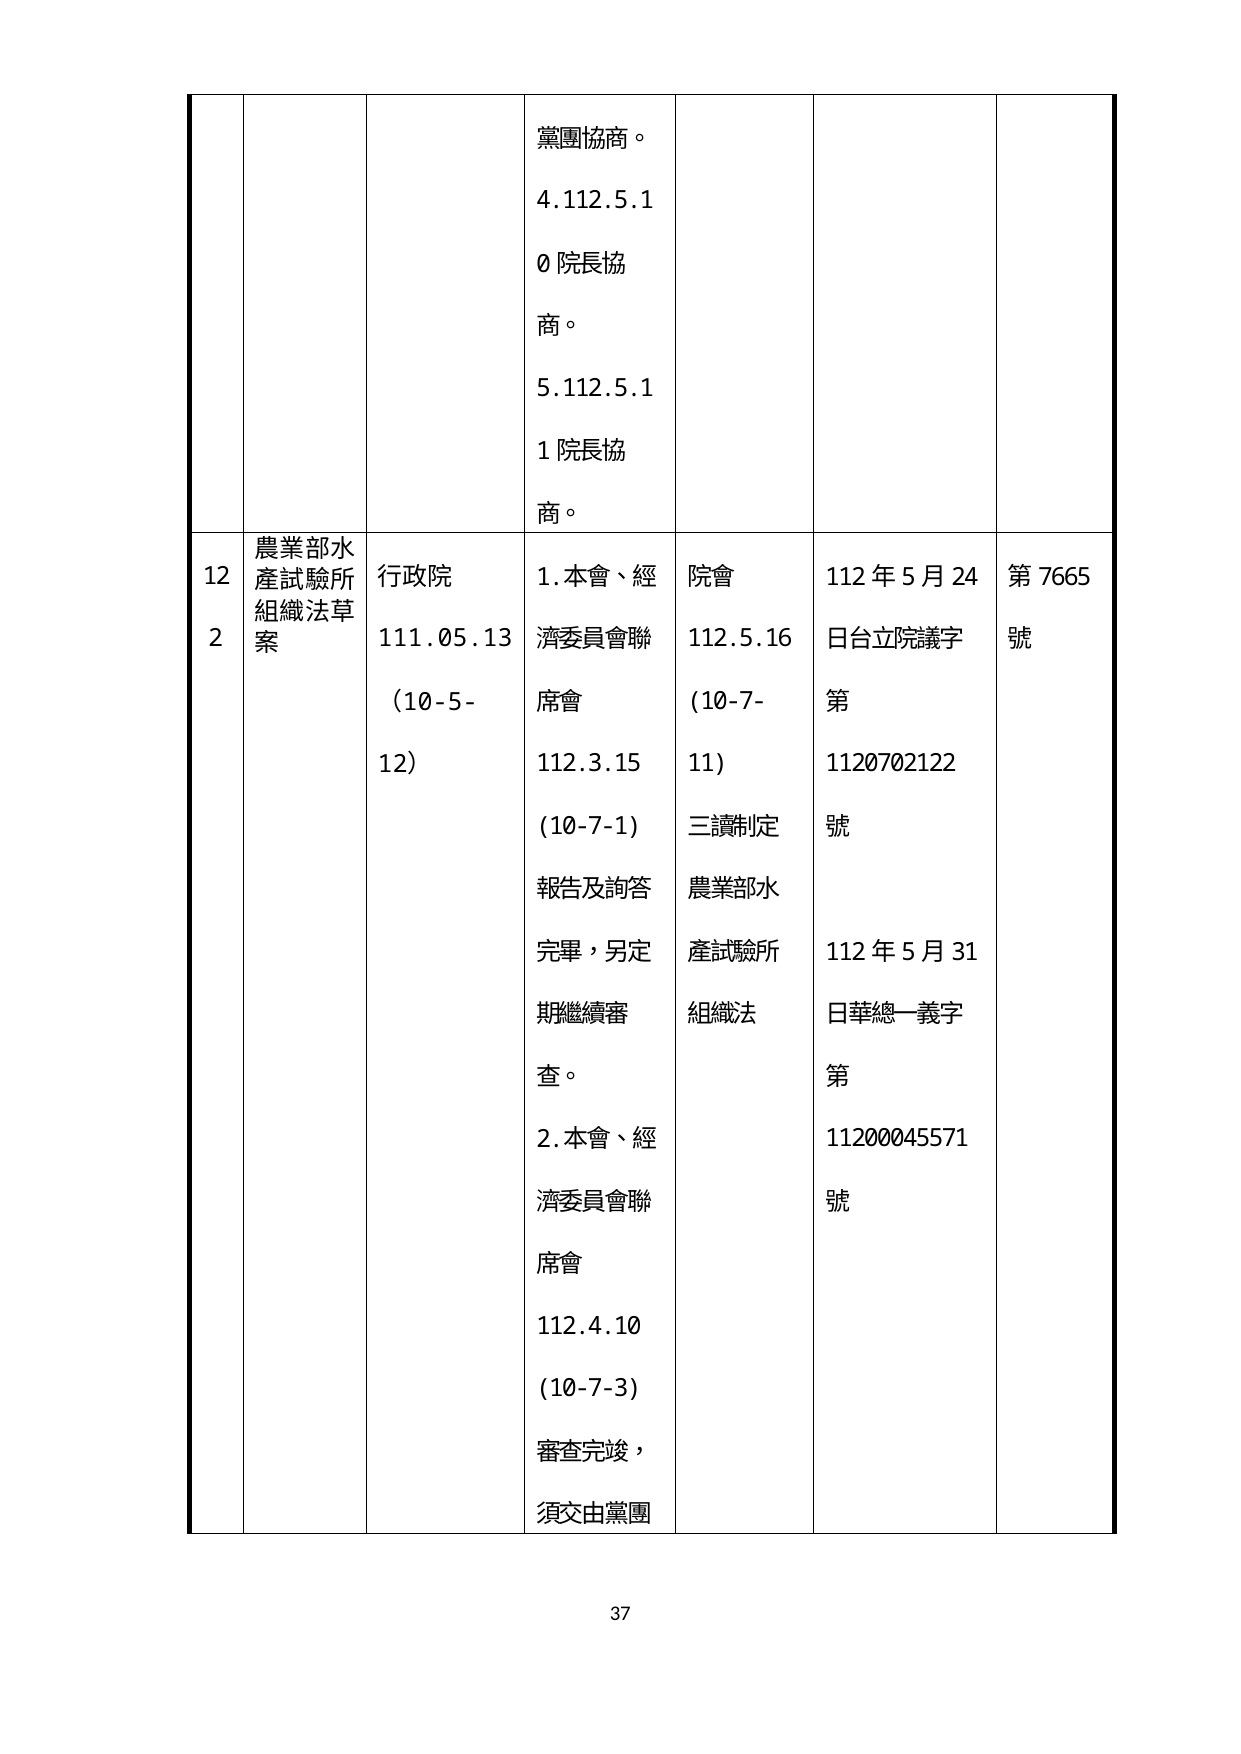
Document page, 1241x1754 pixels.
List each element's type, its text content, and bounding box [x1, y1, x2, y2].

table_cell 院會 112.5.16 (10-7-11) 三讀制定農業部水產試驗所組織法 [676, 533, 813, 1533]
table_cell 農業部水產試驗所組織法草案 [244, 533, 366, 1533]
table_cell 112年5月24日台立院議字第1120702122號 112年5月31日華總一義字第11200045571號 [814, 533, 996, 1533]
table_cell 行政院 111.05.13 （10-5-12） [367, 533, 524, 1533]
table_cell 黨團協商。 4.112.5.10院長協商。 5.112.5.11院長協商。 [525, 95, 675, 532]
table_cell [192, 95, 243, 532]
table_cell [367, 95, 524, 532]
table_cell [244, 95, 366, 532]
table_cell [814, 95, 996, 532]
table_cell 122 [192, 533, 243, 1533]
table_cell [997, 95, 1112, 532]
table_cell 1.本會、經濟委員會聯席會 112.3.15 (10-7-1)報告及詢答完畢，另定期繼續審查。 2.本會、經濟委員會聯席會 112.4.10 (10-7-3)審查完竣，須交由黨團 [525, 533, 675, 1533]
table_cell [676, 95, 813, 532]
table_cell 第7665號 [997, 533, 1112, 1533]
